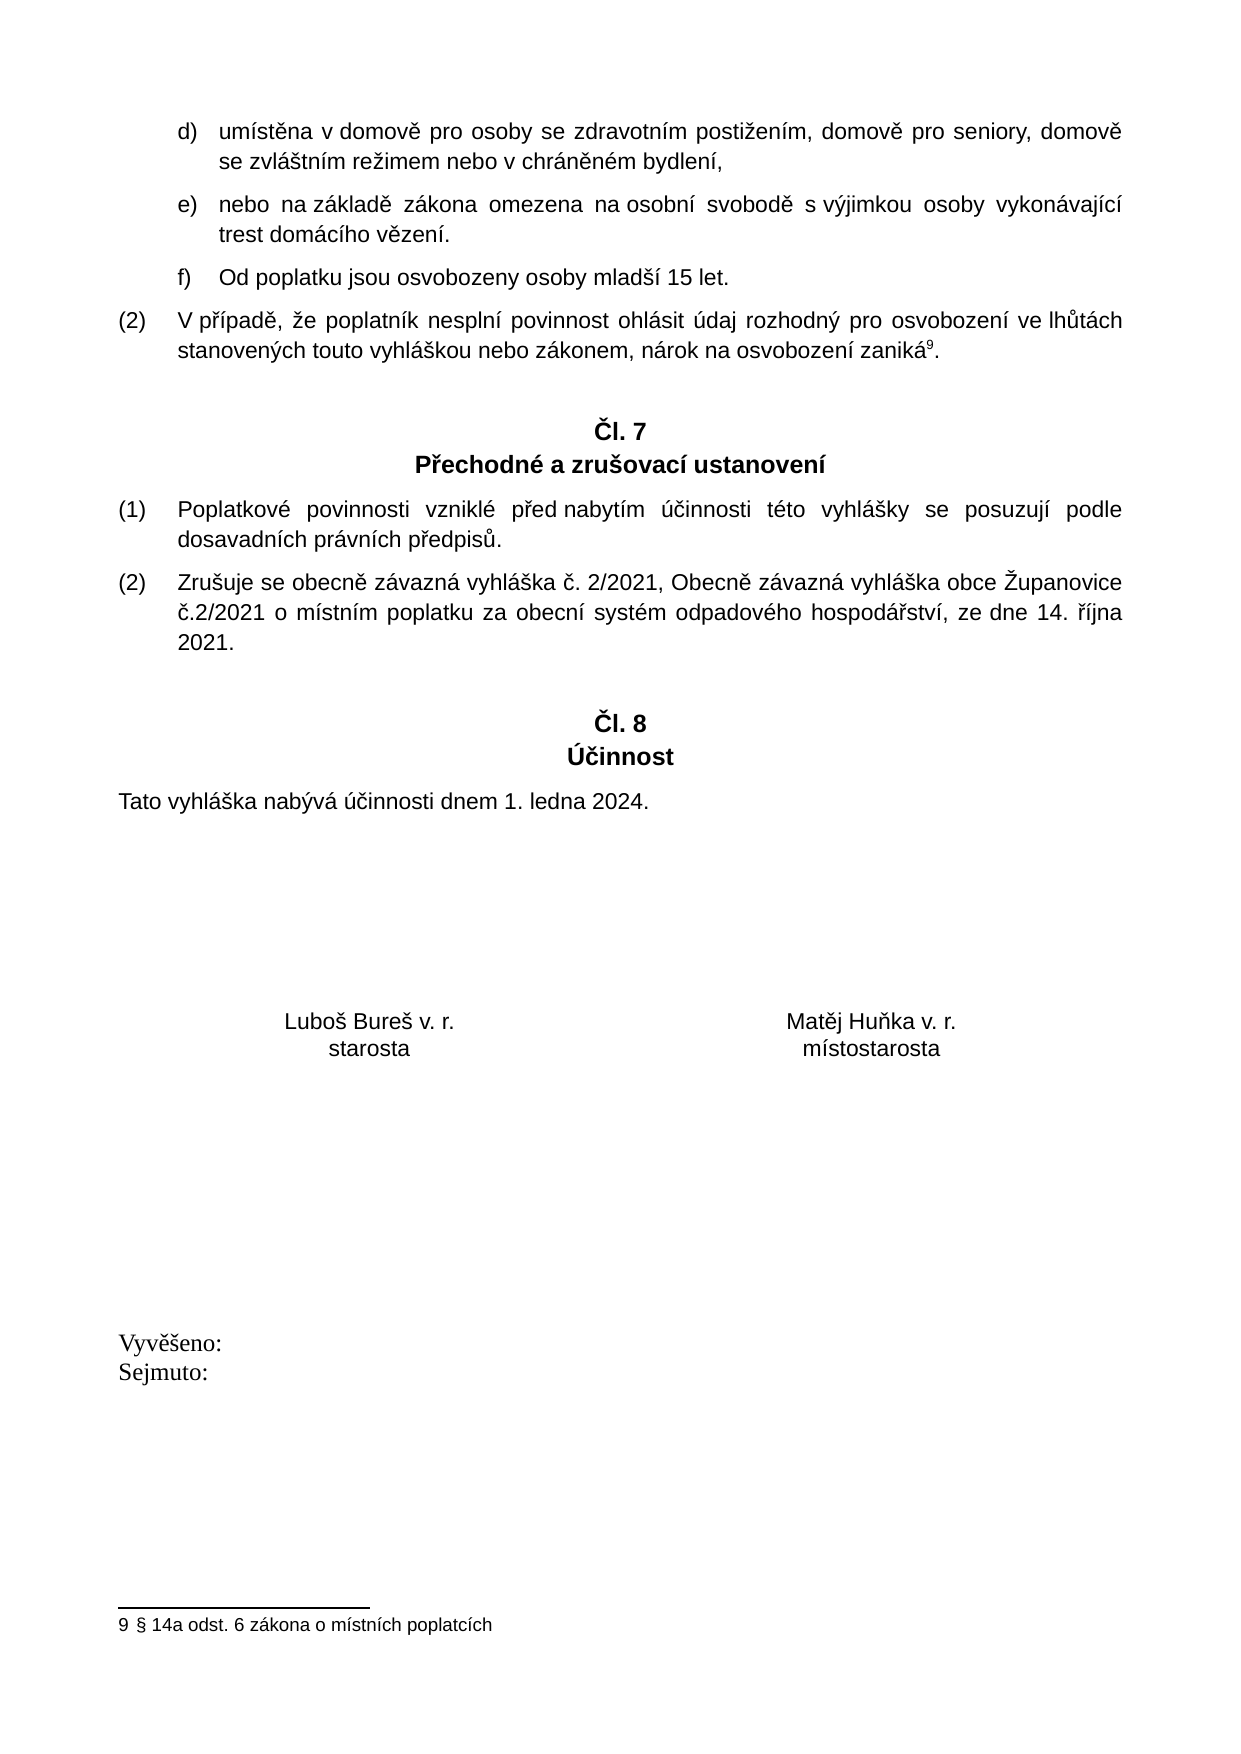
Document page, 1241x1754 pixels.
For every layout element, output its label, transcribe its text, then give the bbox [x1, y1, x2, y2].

list § 14a odst. 6 zákona o místních poplatcích [118, 1614, 1122, 1635]
subtitle Čl. 7 Přechodné a zrušovací ustanovení [118, 417, 1122, 479]
subtitle Čl. 8 Účinnost [118, 709, 1122, 771]
table_cell [620, 1067, 1122, 1185]
text Vyvěšeno: [118, 1328, 1122, 1357]
list nebo na základě zákona omezena na osobní svobodě s výjimkou osoby vykonávající trest domácího vězení. [177, 191, 1122, 248]
text Sejmuto: [118, 1357, 1122, 1386]
list V případě, že poplatník nesplní povinnost ohlásit údaj rozhodný pro osvobození ve lhůtách stanovených touto vyhláškou nebo zákonem, nárok na osvobození zaniká. [118, 307, 1122, 363]
table_header Luboš Bureš v. r. starosta [118, 949, 620, 1067]
list Zrušuje se obecně závazná vyhláška č. 2/2021, Obecně závazná vyhláška obce Županovice č.2/2021 o místním poplatku za obecní systém odpadového hospodářství, ze dne 14. října 2021. [118, 568, 1122, 655]
list Poplatkové povinnosti vzniklé před nabytím účinnosti této vyhlášky se posuzují podle dosavadních právních předpisů. [118, 496, 1122, 552]
text Tato vyhláška nabývá účinnosti dnem 1. ledna 2024. [118, 788, 1122, 814]
table_header Matěj Huňka v. r. místostarosta [620, 949, 1122, 1067]
table_cell [118, 1067, 620, 1185]
list umístěna v domově pro osoby se zdravotním postižením, domově pro seniory, domově se zvláštním režimem nebo v chráněném bydlení, [177, 118, 1122, 175]
list Od poplatku jsou osvobozeny osoby mladší 15 let. [177, 264, 1122, 290]
